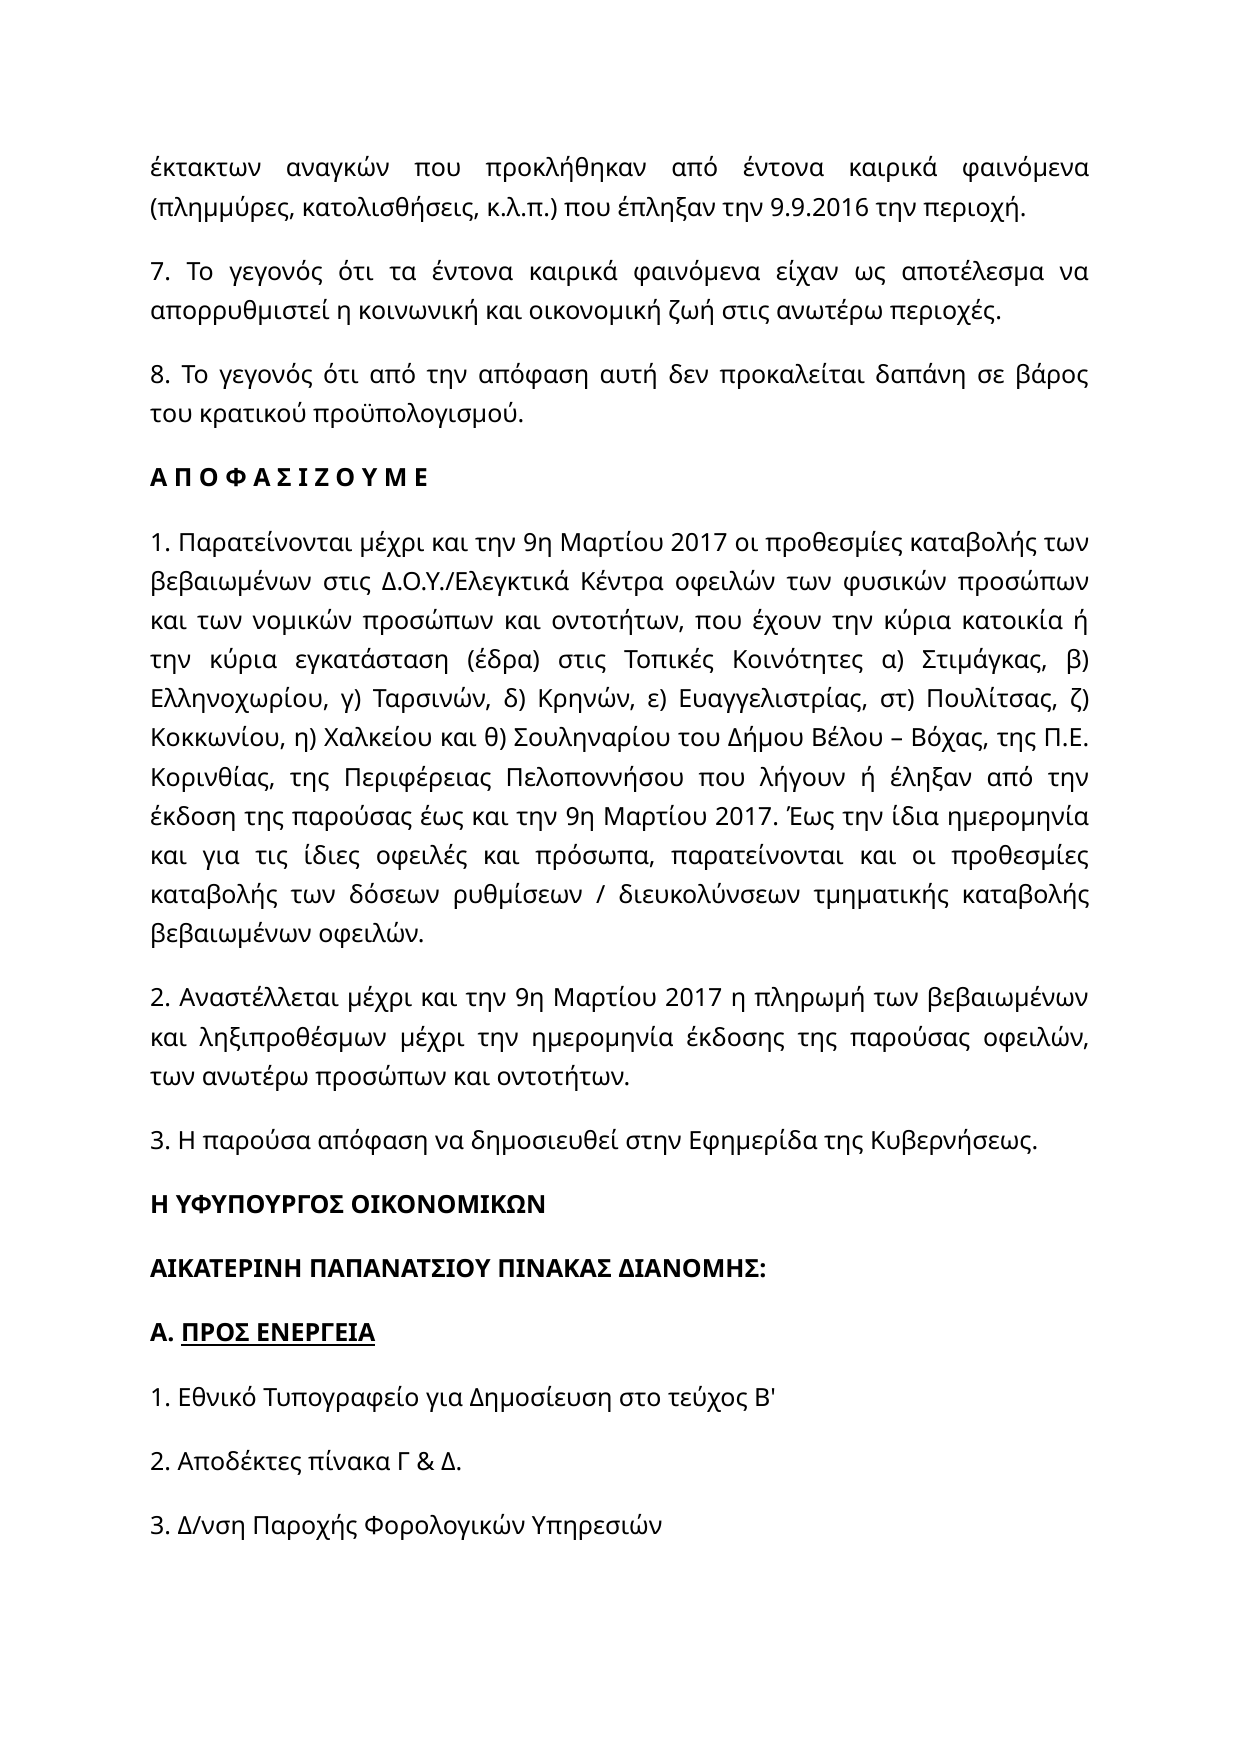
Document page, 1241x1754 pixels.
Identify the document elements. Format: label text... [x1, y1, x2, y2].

text 7. Το γεγονός ότι τα έντονα καιρικά φαινόμενα είχαν ως αποτέλεσμα να απορρυθμιστεί η κοινωνική και οικονομική ζωή στις ανωτέρω περιοχές. [150, 253, 1090, 327]
text Η ΥΦΥΠΟΥΡΓΟΣ ΟΙΚΟΝΟΜΙΚΩΝ [150, 1187, 1090, 1221]
text 2. Αναστέλλεται μέχρι και την 9η Μαρτίου 2017 η πληρωμή των βεβαιωμένων και ληξιπροθέσμων μέχρι την ημερομηνία έκδοσης της παρούσας οφειλών, των ανωτέρω προσώπων και οντοτήτων. [150, 980, 1090, 1092]
text 2. Αποδέκτες πίνακα Γ & Δ. [150, 1443, 1090, 1477]
text Α Π Ο Φ Α Σ Ι Ζ Ο Υ Μ Ε [150, 460, 1090, 494]
text έκτακτων αναγκών που προκλήθηκαν από έντονα καιρικά φαινόμενα (πλημμύρες, κατολισθήσεις, κ.λ.π.) που έπληξαν την 9.9.2016 την περιοχή. [150, 150, 1090, 223]
text ΑΙΚΑΤΕΡΙΝΗ ΠΑΠΑΝΑΤΣΙΟΥ ΠΙΝΑΚΑΣ ΔΙΑΝΟΜΗΣ: [150, 1251, 1090, 1285]
text Α. ΠΡΟΣ ΕΝΕΡΓΕΙΑ [150, 1315, 1090, 1349]
text 8. Το γεγονός ότι από την απόφαση αυτή δεν προκαλείται δαπάνη σε βάρος του κρατικού προϋπολογισμού. [150, 357, 1090, 430]
text 3. Η παρούσα απόφαση να δημοσιευθεί στην Εφημερίδα της Κυβερνήσεως. [150, 1122, 1090, 1157]
text 1. Εθνικό Τυπογραφείο για Δημοσίευση στο τεύχος Β' [150, 1379, 1090, 1413]
text 1. Παρατείνονται μέχρι και την 9η Μαρτίου 2017 οι προθεσμίες καταβολής των βεβαιωμένων στις Δ.Ο.Υ./Ελεγκτικά Κέντρα οφειλών των φυσικών προσώπων και των νομικών προσώπων και οντοτήτων, που έχουν την κύρια κατοικία ή την κύρια εγκατάσταση (έδρα) στις Τοπικές Κοινότητες α) Στιμάγκας, β) Ελληνοχωρίου, γ) Ταρσινών, δ) Κρηνών, ε) Ευαγγελιστρίας, στ) Πουλίτσας, ζ) Κοκκωνίου, η) Χαλκείου και θ) Σουληναρίου του Δήμου Βέλου – Βόχας, της Π.Ε. Κορινθίας, της Περιφέρειας Πελοποννήσου που λήγουν ή έληξαν από την έκδοση της παρούσας έως και την 9η Μαρτίου 2017. Έως την ίδια ημερομηνία και για τις ίδιες οφειλές και πρόσωπα, παρατείνονται και οι προθεσμίες καταβολής των δόσεων ρυθμίσεων / διευκολύνσεων τμηματικής καταβολής βεβαιωμένων οφειλών. [150, 524, 1090, 950]
text 3. Δ/νση Παροχής Φορολογικών Υπηρεσιών [150, 1507, 1090, 1542]
